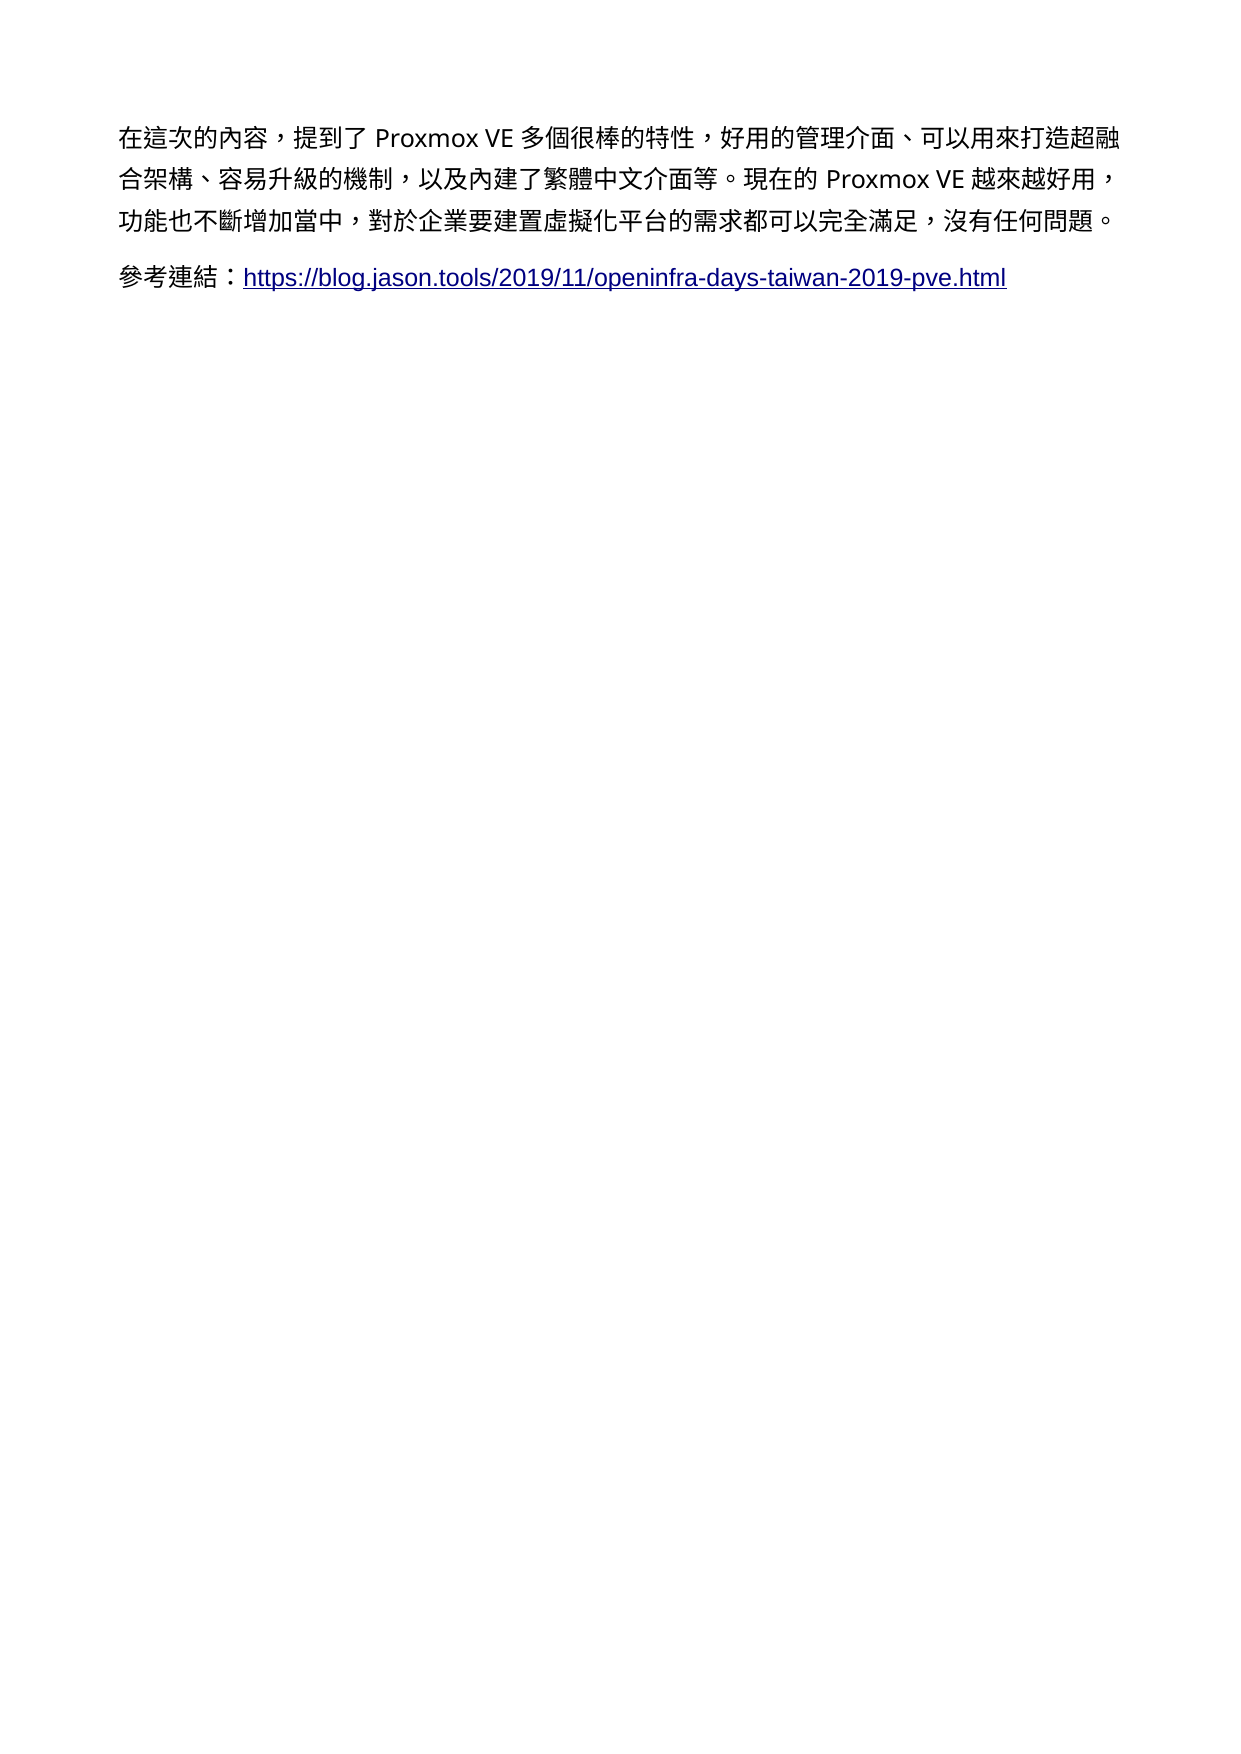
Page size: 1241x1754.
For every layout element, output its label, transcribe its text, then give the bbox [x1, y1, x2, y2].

text 在這次的內容，提到了 Proxmox VE 多個很棒的特性，好用的管理介面、可以用來打造超融合架構、容易升級的機制，以及內建了繁體中文介面等。現在的 Proxmox VE 越來越好用，功能也不斷增加當中，對於企業要建置虛擬化平台的需求都可以完全滿足，沒有任何問題。 [118, 118, 1122, 238]
text 參考連結：https://blog.jason.tools/2019/11/openinfra-days-taiwan-2019-pve.html [118, 258, 1122, 294]
